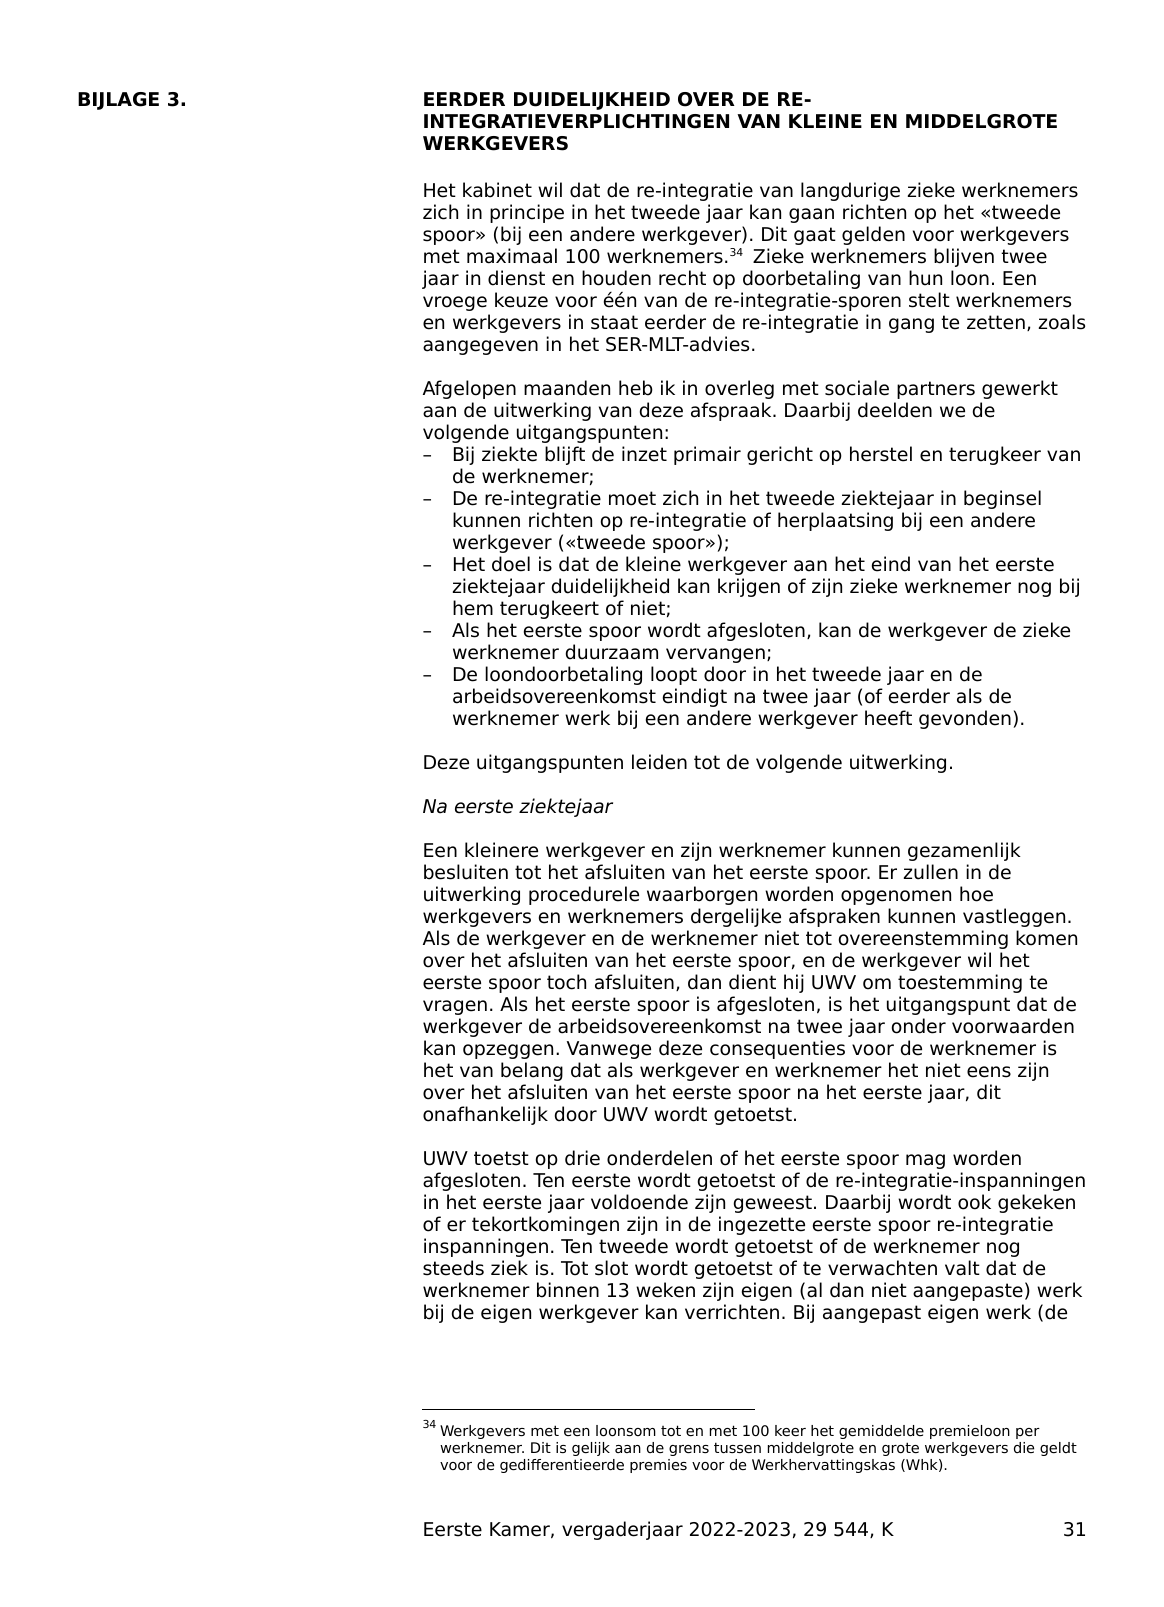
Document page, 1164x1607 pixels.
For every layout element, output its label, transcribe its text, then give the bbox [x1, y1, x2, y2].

subtitle Na eerste ziektejaar [422, 796, 1087, 818]
text – Bij ziekte blijft de inzet primair gericht op herstel en terugkeer van de werknemer; [422, 444, 1087, 488]
text Een kleinere werkgever en zijn werknemer kunnen gezamenlijk besluiten tot het afsluiten van het eerste spoor. Er zullen in de uitwerking procedurele waarborgen worden opgenomen hoe werkgevers en werknemers dergelijke afspraken kunnen vastleggen. Als de werkgever en de werknemer niet tot overeenstemming komen over het afsluiten van het eerste spoor, en de werkgever wil het eerste spoor toch afsluiten, dan dient hij UWV om toestemming te vragen. Als het eerste spoor is afgesloten, is het uitgangspunt dat de werkgever de arbeidsovereenkomst na twee jaar onder voorwaarden kan opzeggen. Vanwege deze consequenties voor de werknemer is het van belang dat als werkgever en werknemer het niet eens zijn over het afsluiten van het eerste spoor na het eerste jaar, dit onafhankelijk door UWV wordt getoetst. [422, 840, 1087, 1126]
text – Het doel is dat de kleine werkgever aan het eind van het eerste ziektejaar duidelijkheid kan krijgen of zijn zieke werknemer nog bij hem terugkeert of niet; [422, 554, 1087, 620]
text Afgelopen maanden heb ik in overleg met sociale partners gewerkt aan de uitwerking van deze afspraak. Daarbij deelden we de volgende uitgangspunten: [422, 378, 1087, 444]
text – De re-integratie moet zich in het tweede ziektejaar in beginsel kunnen richten op re-integratie of herplaatsing bij een andere werkgever («tweede spoor»); [422, 488, 1087, 554]
text Werkgevers met een loonsom tot en met 100 keer het gemiddelde premieloon per werknemer. Dit is gelijk aan de grens tussen middelgrote en grote werkgevers die geldt voor de gedifferentieerde premies voor de Werkhervattingskas (Whk). [422, 1418, 1087, 1474]
text UWV toetst op drie onderdelen of het eerste spoor mag worden afgesloten. Ten eerste wordt getoetst of de re-integratie-inspanningen in het eerste jaar voldoende zijn geweest. Daarbij wordt ook gekeken of er tekortkomingen zijn in de ingezette eerste spoor re-integratie inspanningen. Ten tweede wordt getoetst of de werknemer nog steeds ziek is. Tot slot wordt getoetst of te verwachten valt dat de werknemer binnen 13 weken zijn eigen (al dan niet aangepaste) werk bij de eigen werkgever kan verrichten. Bij aangepast eigen werk (de [422, 1148, 1087, 1324]
subtitle BIJLAGE 3. EERDER DUIDELIJKHEID OVER DE RE-INTEGRATIEVERPLICHTINGEN VAN KLEINE EN MIDDELGROTE WERKGEVERS [77, 89, 1087, 155]
text Het kabinet wil dat de re-integratie van langdurige zieke werknemers zich in principe in het tweede jaar kan gaan richten op het «tweede spoor» (bij een andere werkgever). Dit gaat gelden voor werkgevers met maximaal 100 werknemers. Zieke werknemers blijven twee jaar in dienst en houden recht op doorbetaling van hun loon. Een vroege keuze voor één van de re-integratie-sporen stelt werknemers en werkgevers in staat eerder de re-integratie in gang te zetten, zoals aangegeven in het SER-MLT-advies. [422, 180, 1087, 356]
text – De loondoorbetaling loopt door in het tweede jaar en de arbeidsovereenkomst eindigt na twee jaar (of eerder als de werknemer werk bij een andere werkgever heeft gevonden). [422, 664, 1087, 730]
text Deze uitgangspunten leiden tot de volgende uitwerking. [422, 752, 1087, 774]
text – Als het eerste spoor wordt afgesloten, kan de werkgever de zieke werknemer duurzaam vervangen; [422, 620, 1087, 664]
